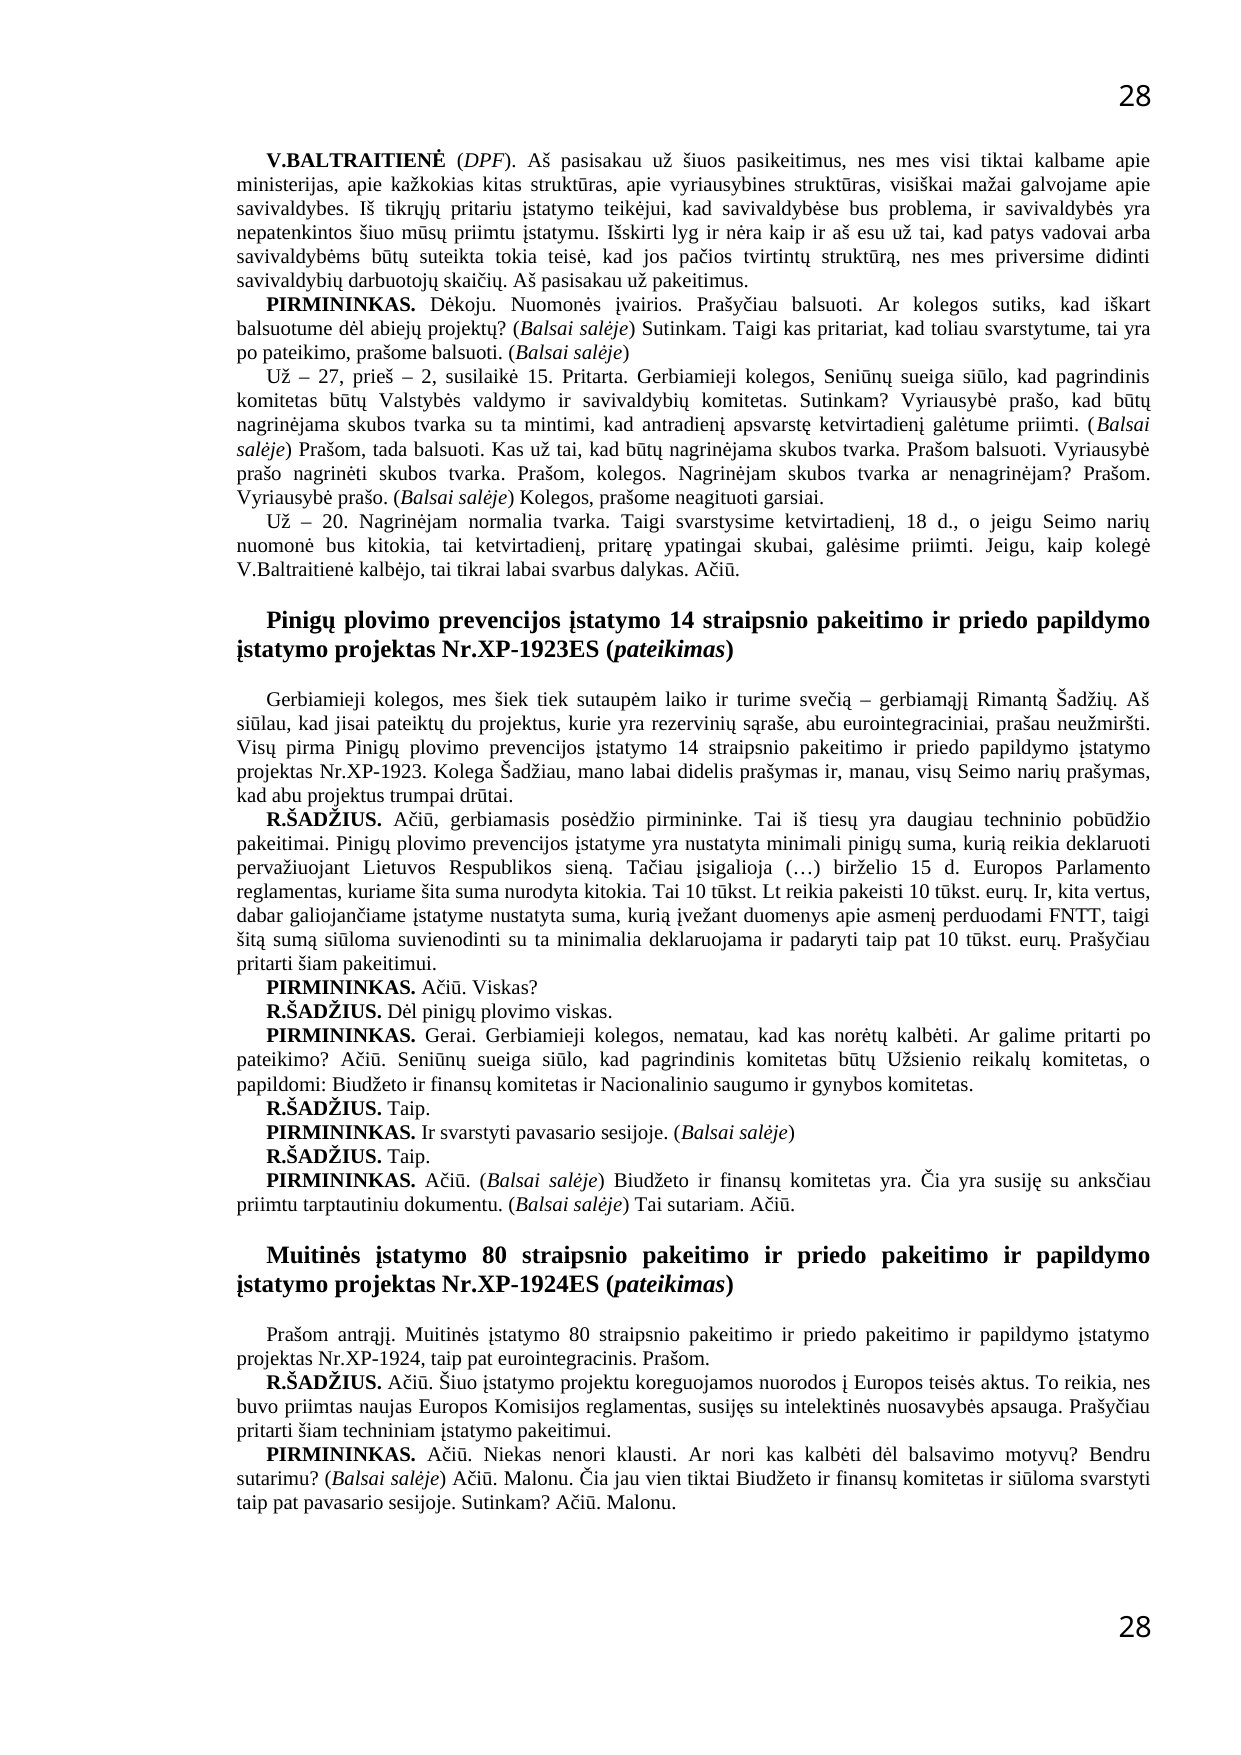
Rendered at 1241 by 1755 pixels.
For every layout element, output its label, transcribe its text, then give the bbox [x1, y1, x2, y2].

text Gerbiamieji kolegos, mes šiek tiek sutaupėm laiko ir turime svečią – gerbiamąjį Rimantą Šadžių. Aš siūlau, kad jisai pateiktų du projektus, kurie yra rezervinių sąraše, abu eurointegraciniai, prašau neužmiršti. Visų pirma Pinigų plovimo prevencijos įstatymo 14 straipsnio pakeitimo ir priedo papildymo įstatymo projektas Nr.XP-1923. Kolega Šadžiau, mano labai didelis prašymas ir, manau, visų Seimo narių prašymas, kad abu projektus trumpai drūtai. [236, 686, 1152, 807]
text Prašom antrąjį. Muitinės įstatymo 80 straipsnio pakeitimo ir priedo pakeitimo ir papildymo įstatymo projektas Nr.XP-1924, taip pat eurointegracinis. Prašom. [236, 1321, 1152, 1369]
text PIRMININKAS. Ir svarstyti pavasario sesijoje. (Balsai salėje) [236, 1119, 1152, 1144]
text PIRMININKAS. Gerai. Gerbiamieji kolegos, nematau, kad kas norėtų kalbėti. Ar galime pritarti po pateikimo? Ačiū. Seniūnų sueiga siūlo, kad pagrindinis komitetas būtų Užsienio reikalų komitetas, o papildomi: Biudžeto ir finansų komitetas ir Nacionalinio saugumo ir gynybos komitetas. [236, 1023, 1152, 1096]
text R.ŠADŽIUS. Taip. [236, 1144, 1152, 1168]
text Už – 20. Nagrinėjam normalia tvarka. Taigi svarstysime ketvirtadienį, 18 d., o jeigu Seimo narių nuomonė bus kitokia, tai ketvirtadienį, pritarę ypatingai skubai, galėsime priimti. Jeigu, kaip kolegė V.Baltraitienė kalbėjo, tai tikrai labai svarbus dalykas. Ačiū. [236, 509, 1152, 581]
text PIRMININKAS. Dėkoju. Nuomonės įvairios. Prašyčiau balsuoti. Ar kolegos sutiks, kad iškart balsuotume dėl abiejų projektų? (Balsai salėje) Sutinkam. Taigi kas pritariat, kad toliau svarstytume, tai yra po pateikimo, prašome balsuoti. (Balsai salėje) [236, 292, 1152, 364]
text R.ŠADŽIUS. Ačiū, gerbiamasis posėdžio pirmininke. Tai iš tiesų yra daugiau techninio pobūdžio pakeitimai. Pinigų plovimo prevencijos įstatyme yra nustatyta minimali pinigų suma, kurią reikia deklaruoti pervažiuojant Lietuvos Respublikos sieną. Tačiau įsigalioja (…) birželio 15 d. Europos Parlamento reglamentas, kuriame šita suma nurodyta kitokia. Tai 10 tūkst. Lt reikia pakeisti 10 tūkst. eurų. Ir, kita vertus, dabar galiojančiame įstatyme nustatyta suma, kurią įvežant duomenys apie asmenį perduodami FNTT, taigi šitą sumą siūloma suvienodinti su ta minimalia deklaruojama ir padaryti taip pat 10 tūkst. eurų. Prašyčiau pritarti šiam pakeitimui. [236, 807, 1152, 975]
text PIRMININKAS. Ačiū. (Balsai salėje) Biudžeto ir finansų komitetas yra. Čia yra susiję su anksčiau priimtu tarptautiniu dokumentu. (Balsai salėje) Tai sutariam. Ačiū. [236, 1168, 1152, 1216]
text Muitinės įstatymo 80 straipsnio pakeitimo ir priedo pakeitimo ir papildymo įstatymo projektas Nr.XP-1924ES (pateikimas) [236, 1240, 1152, 1297]
text PIRMININKAS. Ačiū. Niekas nenori klausti. Ar nori kas kalbėti dėl balsavimo motyvų? Bendru sutarimu? (Balsai salėje) Ačiū. Malonu. Čia jau vien tiktai Biudžeto ir finansų komitetas ir siūloma svarstyti taip pat pavasario sesijoje. Sutinkam? Ačiū. Malonu. [236, 1442, 1152, 1514]
text R.ŠADŽIUS. Ačiū. Šiuo įstatymo projektu koreguojamos nuorodos į Europos teisės aktus. To reikia, nes buvo priimtas naujas Europos Komisijos reglamentas, susijęs su intelektinės nuosavybės apsauga. Prašyčiau pritarti šiam techniniam įstatymo pakeitimui. [236, 1369, 1152, 1442]
text R.ŠADŽIUS. Dėl pinigų plovimo viskas. [236, 999, 1152, 1023]
text V.BALTRAITIENĖ (DPF). Aš pasisakau už šiuos pasikeitimus, nes mes visi tiktai kalbame apie ministerijas, apie kažkokias kitas struktūras, apie vyriausybines struktūras, visiškai mažai galvojame apie savivaldybes. Iš tikrųjų pritariu įstatymo teikėjui, kad savivaldybėse bus problema, ir savivaldybės yra nepatenkintos šiuo mūsų priimtu įstatymu. Išskirti lyg ir nėra kaip ir aš esu už tai, kad patys vadovai arba savivaldybėms būtų suteikta tokia teisė, kad jos pačios tvirtintų struktūrą, nes mes priversime didinti savivaldybių darbuotojų skaičių. Aš pasisakau už pakeitimus. [236, 148, 1152, 292]
text Pinigų plovimo prevencijos įstatymo 14 straipsnio pakeitimo ir priedo papildymo įstatymo projektas Nr.XP-1923ES (pateikimas) [236, 605, 1152, 662]
text R.ŠADŽIUS. Taip. [236, 1096, 1152, 1119]
text PIRMININKAS. Ačiū. Viskas? [236, 975, 1152, 999]
text Už – 27, prieš – 2, susilaikė 15. Pritarta. Gerbiamieji kolegos, Seniūnų sueiga siūlo, kad pagrindinis komitetas būtų Valstybės valdymo ir savivaldybių komitetas. Sutinkam? Vyriausybė prašo, kad būtų nagrinėjama skubos tvarka su ta mintimi, kad antradienį apsvarstę ketvirtadienį galėtume priimti. (Balsai salėje) Prašom, tada balsuoti. Kas už tai, kad būtų nagrinėjama skubos tvarka. Prašom balsuoti. Vyriausybė prašo nagrinėti skubos tvarka. Prašom, kolegos. Nagrinėjam skubos tvarka ar nenagrinėjam? Prašom. Vyriausybė prašo. (Balsai salėje) Kolegos, prašome neagituoti garsiai. [236, 364, 1152, 509]
